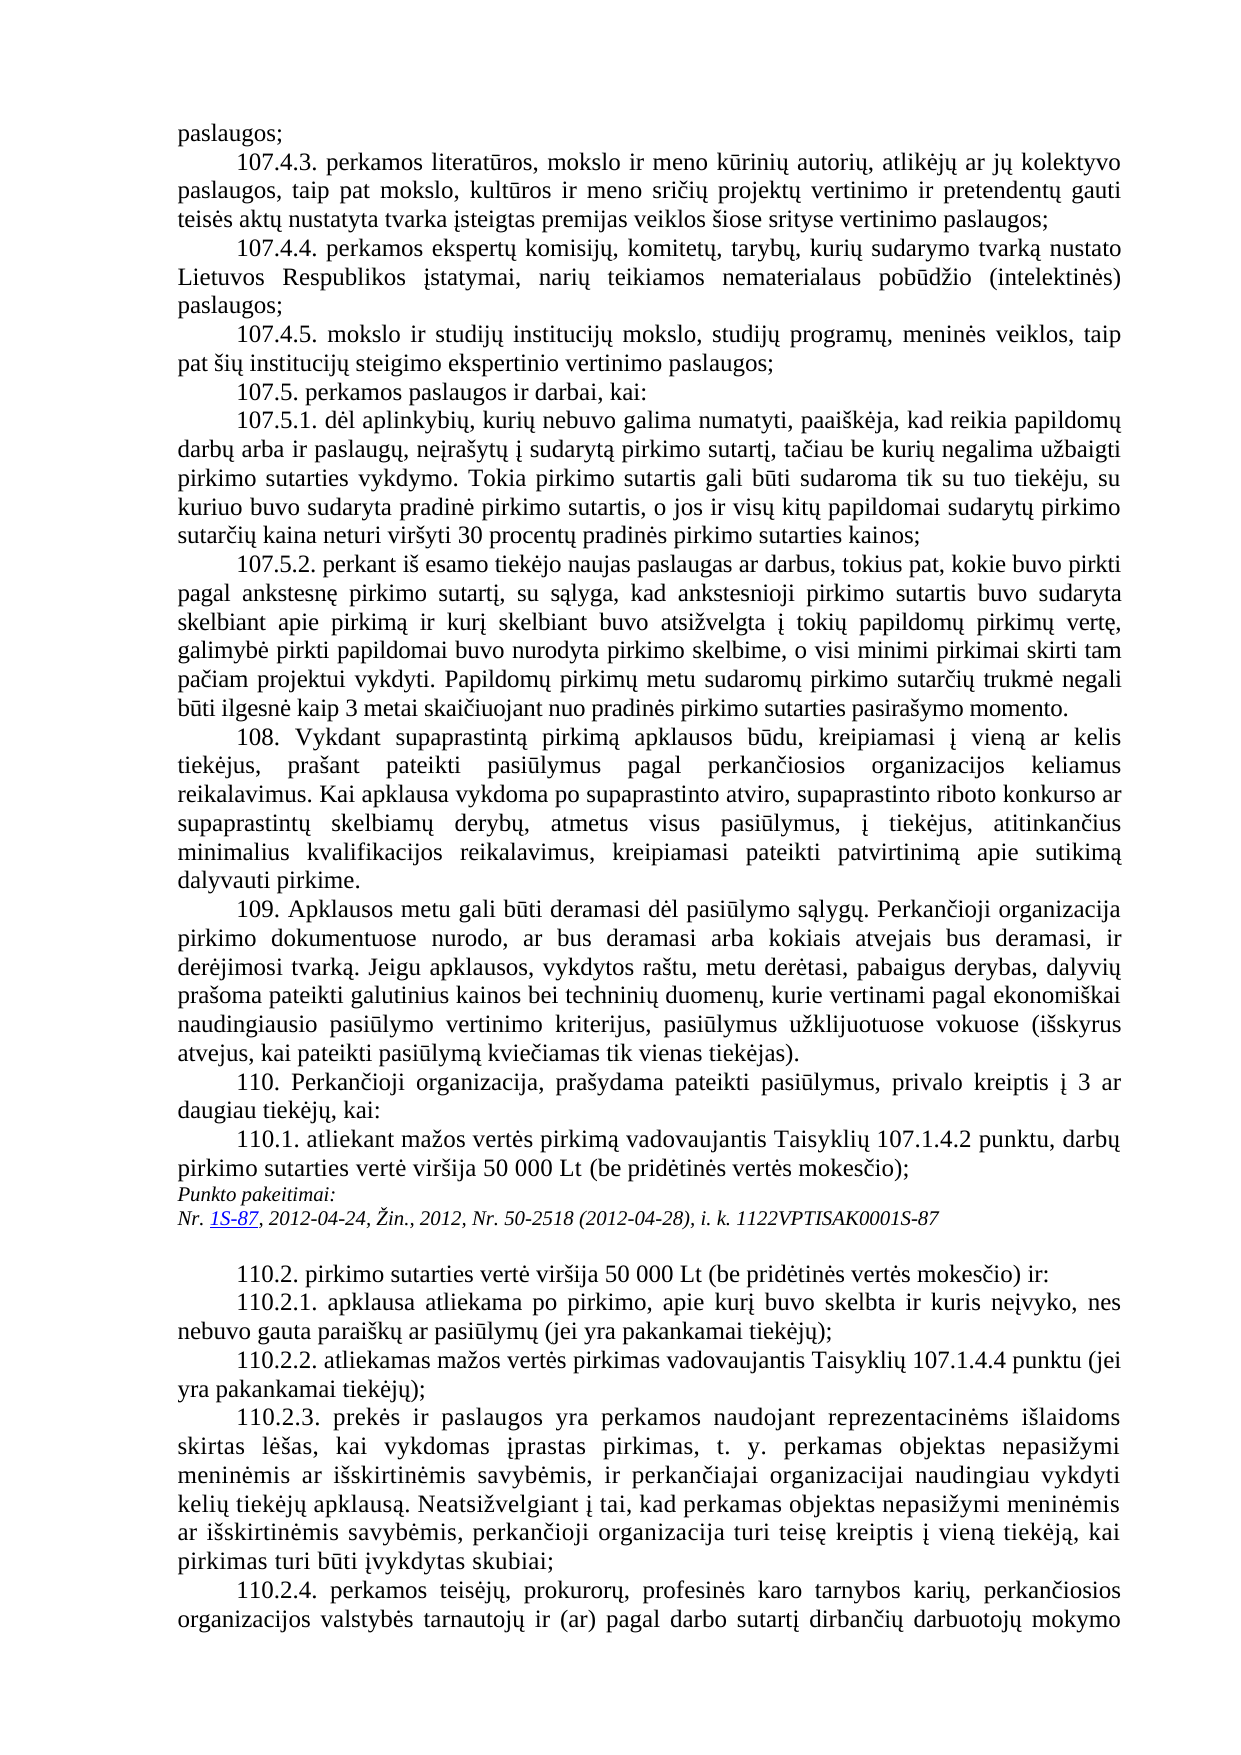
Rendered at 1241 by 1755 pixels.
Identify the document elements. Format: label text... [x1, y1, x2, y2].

text 108. Vykdant supaprastintą pirkimą apklausos būdu, kreipiamasi į vieną ar kelis tiekėjus, prašant pateikti pasiūlymus pagal perkančiosios organizacijos keliamus reikalavimus. Kai apklausa vykdoma po supaprastinto atviro, supaprastinto riboto konkurso ar supaprastintų skelbiamų derybų, atmetus visus pasiūlymus, į tiekėjus, atitinkančius minimalius kvalifikacijos reikalavimus, kreipiamasi pateikti patvirtinimą apie sutikimą dalyvauti pirkime. [177, 722, 1122, 894]
text 110.2.1. apklausa atliekama po pirkimo, apie kurį buvo skelbta ir kuris neįvyko, nes nebuvo gauta paraiškų ar pasiūlymų (jei yra pakankamai tiekėjų); [177, 1287, 1122, 1345]
text Punkto pakeitimai: [177, 1182, 1122, 1206]
text Nr. 1S-87, 2012-04-24, Žin., 2012, Nr. 50-2518 (2012-04-28), i. k. 1122VPTISAK0001S-87 [177, 1206, 1122, 1230]
text 107.4.3. perkamos literatūros, mokslo ir meno kūrinių autorių, atlikėjų ar jų kolektyvo paslaugos, taip pat mokslo, kultūros ir meno sričių projektų vertinimo ir pretendentų gauti teisės aktų nustatyta tvarka įsteigtas premijas veiklos šiose srityse vertinimo paslaugos; [177, 147, 1122, 233]
text 110. Perkančioji organizacija, prašydama pateikti pasiūlymus, privalo kreiptis į 3 ar daugiau tiekėjų, kai: [177, 1067, 1122, 1124]
text 107.4.4. perkamos ekspertų komisijų, komitetų, tarybų, kurių sudarymo tvarką nustato Lietuvos Respublikos įstatymai, narių teikiamos nematerialaus pobūdžio (intelektinės) paslaugos; [177, 233, 1122, 319]
text 107.5. perkamos paslaugos ir darbai, kai: [177, 377, 1122, 406]
text 110.2. pirkimo sutarties vertė viršija 50 000 Lt (be pridėtinės vertės mokesčio) ir: [177, 1259, 1122, 1287]
text 109. Apklausos metu gali būti deramasi dėl pasiūlymo sąlygų. Perkančioji organizacija pirkimo dokumentuose nurodo, ar bus deramasi arba kokiais atvejais bus deramasi, ir derėjimosi tvarką. Jeigu apklausos, vykdytos raštu, metu derėtasi, pabaigus derybas, dalyvių prašoma pateikti galutinius kainos bei techninių duomenų, kurie vertinami pagal ekonomiškai naudingiausio pasiūlymo vertinimo kriterijus, pasiūlymus užklijuotuose vokuose (išskyrus atvejus, kai pateikti pasiūlymą kviečiamas tik vienas tiekėjas). [177, 894, 1122, 1067]
text 107.5.2. perkant iš esamo tiekėjo naujas paslaugas ar darbus, tokius pat, kokie buvo pirkti pagal ankstesnę pirkimo sutartį, su sąlyga, kad ankstesnioji pirkimo sutartis buvo sudaryta skelbiant apie pirkimą ir kurį skelbiant buvo atsižvelgta į tokių papildomų pirkimų vertę, galimybė pirkti papildomai buvo nurodyta pirkimo skelbime, o visi minimi pirkimai skirti tam pačiam projektui vykdyti. Papildomų pirkimų metu sudaromų pirkimo sutarčių trukmė negali būti ilgesnė kaip 3 metai skaičiuojant nuo pradinės pirkimo sutarties pasirašymo momento. [177, 549, 1122, 722]
text 107.4.5. mokslo ir studijų institucijų mokslo, studijų programų, meninės veiklos, taip pat šių institucijų steigimo ekspertinio vertinimo paslaugos; [177, 319, 1122, 377]
text 110.2.4. perkamos teisėjų, prokurorų, profesinės karo tarnybos karių, perkančiosios organizacijos valstybės tarnautojų ir (ar) pagal darbo sutartį dirbančių darbuotojų mokymo [177, 1575, 1122, 1632]
text 110.2.3. prekės ir paslaugos yra perkamos naudojant reprezentacinėms išlaidoms skirtas lėšas, kai vykdomas įprastas pirkimas, t. y. perkamas objektas nepasižymi meninėmis ar išskirtinėmis savybėmis, ir perkančiajai organizacijai naudingiau vykdyti kelių tiekėjų apklausą. Neatsižvelgiant į tai, kad perkamas objektas nepasižymi meninėmis ar išskirtinėmis savybėmis, perkančioji organizacija turi teisę kreiptis į vieną tiekėją, kai pirkimas turi būti įvykdytas skubiai; [177, 1402, 1122, 1575]
text paslaugos; [177, 118, 1122, 147]
text 110.2.2. atliekamas mažos vertės pirkimas vadovaujantis Taisyklių 107.1.4.4 punktu (jei yra pakankamai tiekėjų); [177, 1345, 1122, 1402]
text 107.5.1. dėl aplinkybių, kurių nebuvo galima numatyti, paaiškėja, kad reikia papildomų darbų arba ir paslaugų, neįrašytų į sudarytą pirkimo sutartį, tačiau be kurių negalima užbaigti pirkimo sutarties vykdymo. Tokia pirkimo sutartis gali būti sudaroma tik su tuo tiekėju, su kuriuo buvo sudaryta pradinė pirkimo sutartis, o jos ir visų kitų papildomai sudarytų pirkimo sutarčių kaina neturi viršyti 30 procentų pradinės pirkimo sutarties kainos; [177, 406, 1122, 549]
text 110.1. atliekant mažos vertės pirkimą vadovaujantis Taisyklių 107.1.4.2 punktu, darbų pirkimo sutarties vertė viršija 50 000 Lt (be pridėtinės vertės mokesčio); [177, 1124, 1122, 1182]
